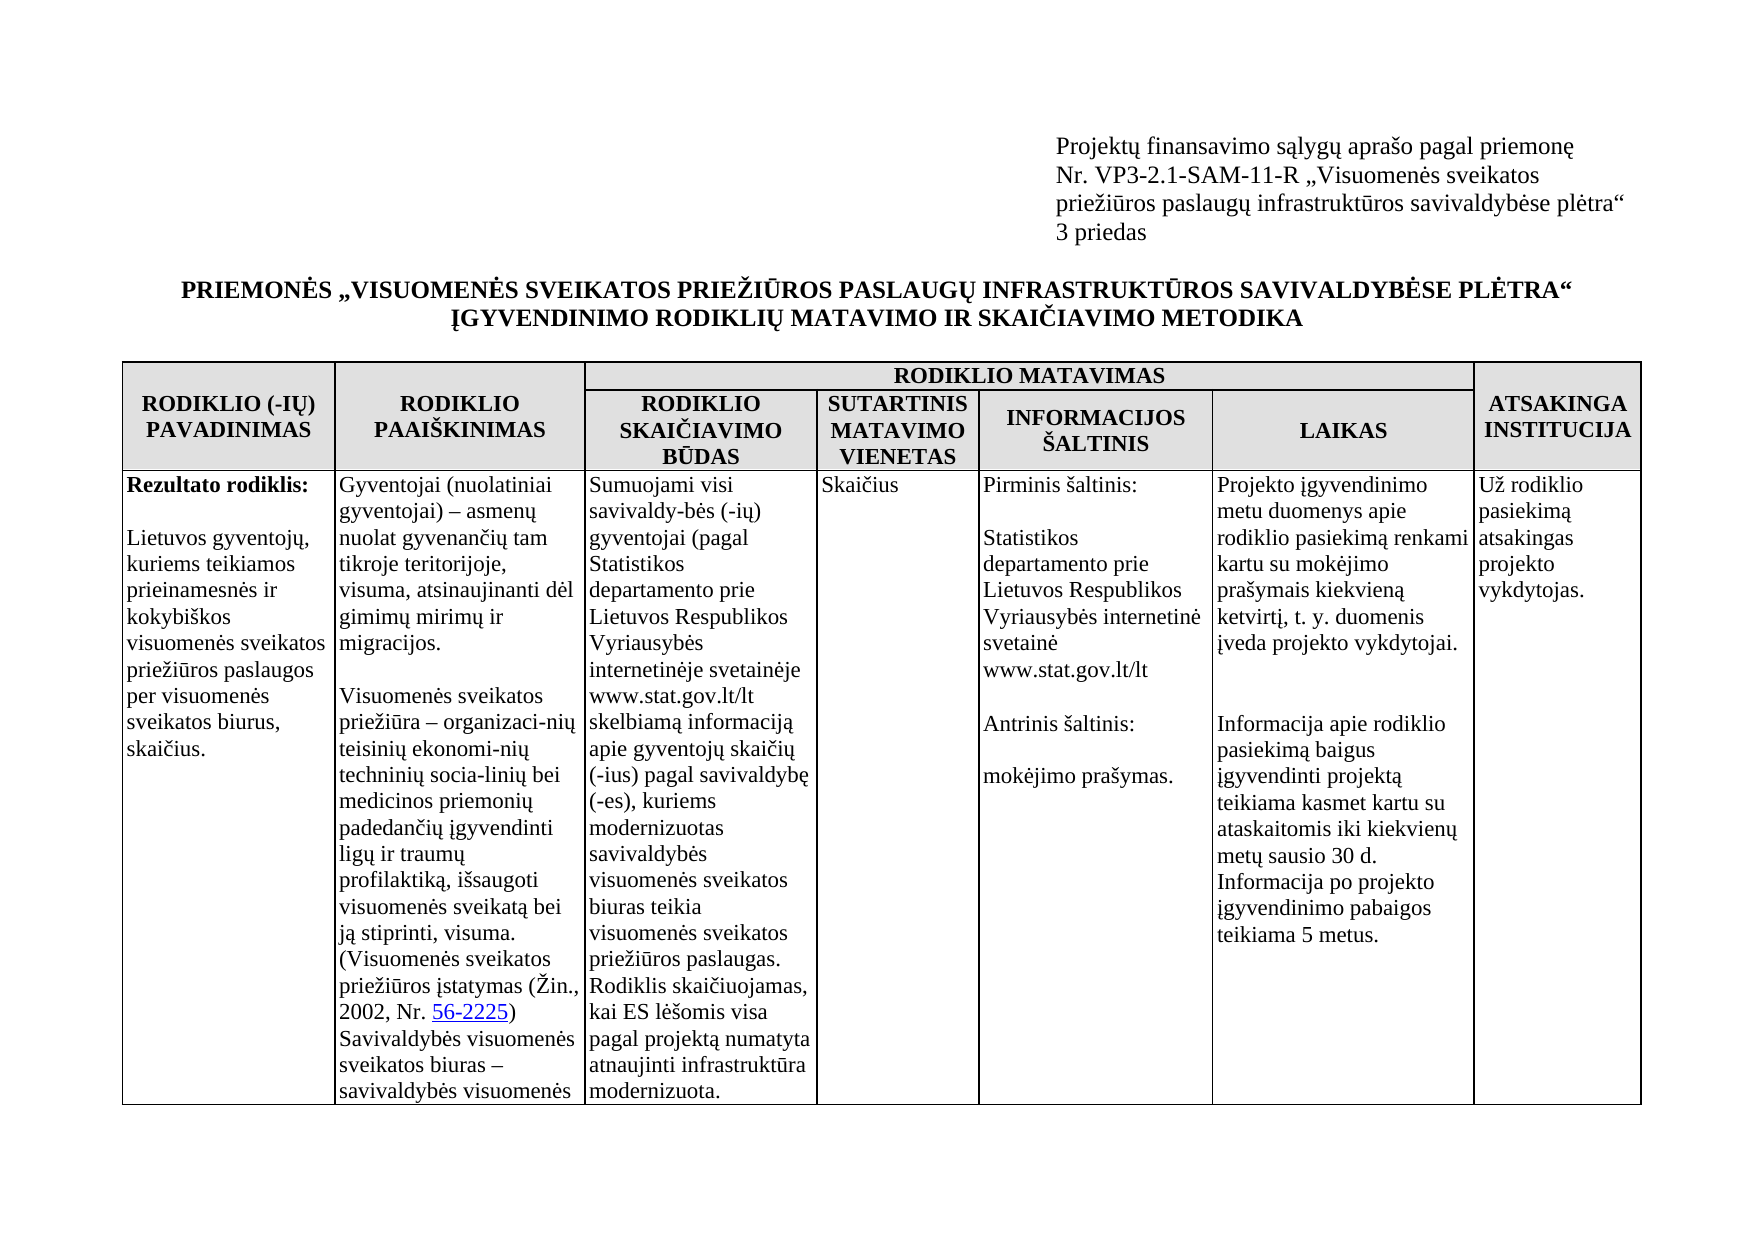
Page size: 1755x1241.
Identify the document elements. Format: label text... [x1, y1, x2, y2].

table_cell SUTARTINIS MATAVIMO VIENETAS [818, 391, 978, 469]
table_cell Rezultato rodiklis: Lietuvos gyventojų, kuriems teikiamos prieinamesnės ir kokybiškos visuomenės sveikatos priežiūros paslaugos per visuomenės sveikatos biurus, skaičius. [123, 471, 334, 1104]
table_cell Gyventojai (nuolatiniai gyventojai) – asmenų nuolat gyvenančių tam tikroje teritorijoje, visuma, atsinaujinanti dėl gimimų mirimų ir migracijos. Visuomenės sveikatos priežiūra – organizaci-nių teisinių ekonomi-nių techninių socia-linių bei medicinos priemonių padedančių įgyvendinti ligų ir traumų profilaktiką, išsaugoti visuomenės sveikatą bei ją stiprinti, visuma. (Visuomenės sveikatos priežiūros įstatymas (Žin., 2002, Nr. 56-2225) Savivaldybės visuomenės sveikatos biuras – savivaldybės visuomenės [336, 471, 584, 1104]
table_header RODIKLIO MATAVIMAS [586, 363, 1473, 389]
table_header RODIKLIO (-IŲ) PAVADINIMAS [123, 363, 334, 469]
table_header RODIKLIO PAAIŠKINIMAS [336, 363, 584, 469]
table_cell Antrinis šaltinis: mokėjimo prašymas. [980, 708, 1212, 1104]
table_cell RODIKLIO SKAIČIAVIMO BŪDAS [586, 391, 816, 469]
text Projektų finansavimo sąlygų aprašo pagal priemonę [1056, 131, 1636, 160]
table_cell Informacija apie rodiklio pasiekimą baigus įgyvendinti projektą teikiama kasmet kartu su ataskaitomis iki kiekvienų metų sausio 30 d. Informacija po projekto įgyvendinimo pabaigos teikiama 5 metus. [1213, 708, 1473, 1104]
table_cell LAIKAS [1213, 391, 1473, 469]
table_header ATSAKINGA INSTITUCIJA [1475, 363, 1640, 469]
text priežiūros paslaugų infrastruktūros savivaldybėse plėtra“ [118, 188, 1636, 217]
text PRIEMONĖS „VISUOMENĖS SVEIKATOS PRIEŽIŪROS PASLAUGŲ INFRASTRUKTŪROS SAVIVALDYBĖSE PLĖTRA“ ĮGYVENDINIMO RODIKLIŲ MATAVIMO IR SKAIČIAVIMO METODIKA [118, 275, 1636, 332]
table_cell INFORMACIJOS ŠALTINIS [980, 391, 1212, 469]
table_cell Projekto įgyvendinimo metu duomenys apie rodiklio pasiekimą renkami kartu su mokėjimo prašymais kiekvieną ketvirtį, t. y. duomenis įveda projekto vykdytojai. [1213, 471, 1473, 708]
table_cell Už rodiklio pasiekimą atsakingas projekto vykdytojas. [1475, 471, 1640, 1104]
table_cell Pirminis šaltinis: Statistikos departamento prie Lietuvos Respublikos Vyriausybės internetinė svetainė www.stat.gov.lt/lt [980, 471, 1212, 708]
table_cell Sumuojami visi savivaldy-bės (-ių) gyventojai (pagal Statistikos departamento prie Lietuvos Respublikos Vyriausybės internetinėje svetainėje www.stat.gov.lt/lt skelbiamą informaciją apie gyventojų skaičių (-ius) pagal savivaldybę (-es), kuriems modernizuotas savivaldybės visuomenės sveikatos biuras teikia visuomenės sveikatos priežiūros paslaugas. Rodiklis skaičiuojamas, kai ES lėšomis visa pagal projektą numatyta atnaujinti infrastruktūra modernizuota. [586, 471, 816, 1104]
table_cell Skaičius [818, 471, 978, 1104]
text Nr. VP3-2.1-SAM-11-R „Visuomenės sveikatos [118, 160, 1636, 188]
text 3 priedas [1056, 217, 1636, 246]
